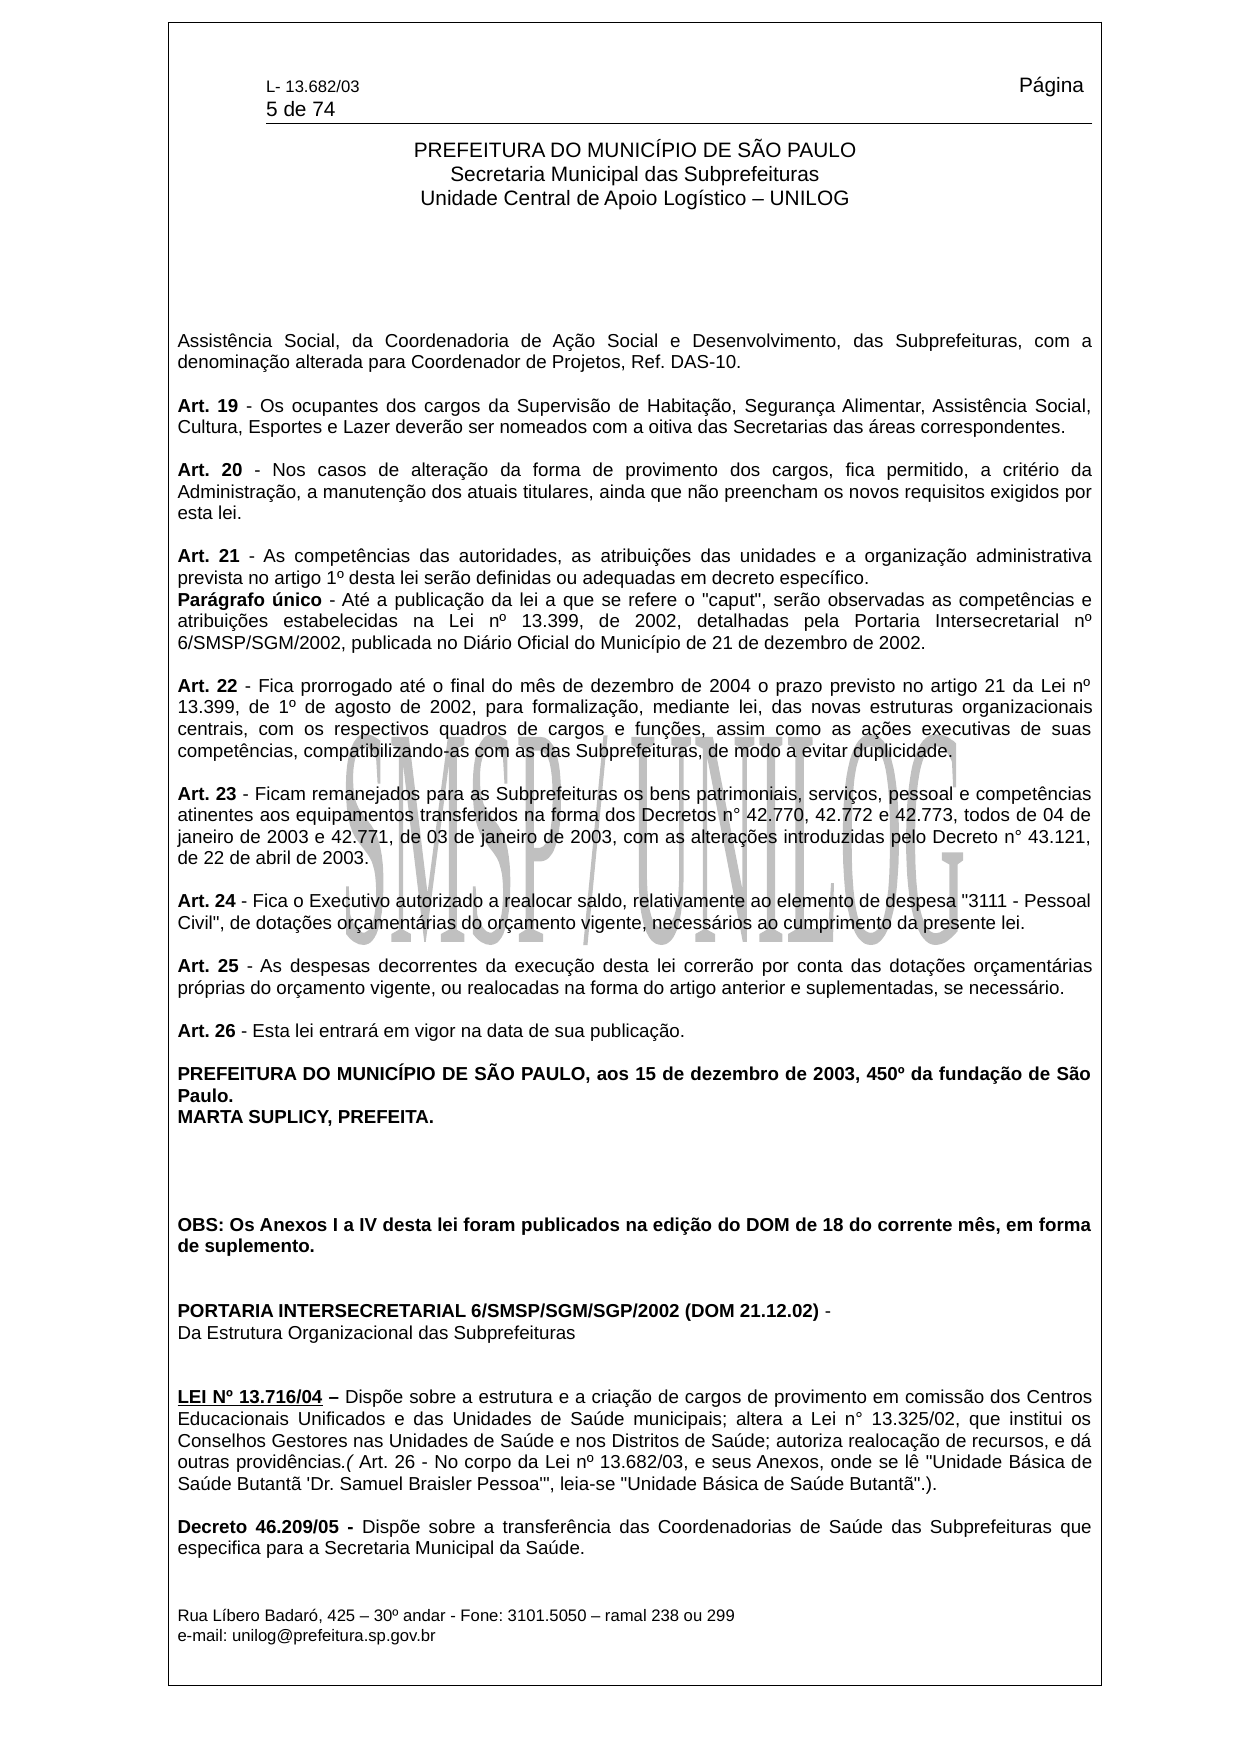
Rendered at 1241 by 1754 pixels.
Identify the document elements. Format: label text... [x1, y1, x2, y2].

text Art. 23 - Ficam remanejados para as Subprefeituras os bens patrimoniais, serviços, pessoal e competências atinentes aos equipamentos transferidos na forma dos Decretos n° 42.770, 42.772 e 42.773, todos de 04 de janeiro de 2003 e 42.771, de 03 de janeiro de 2003, com as alterações introduzidas pelo Decreto n° 43.121, de 22 de abril de 2003. [177, 782, 373, 869]
text Assistência Social, da Coordenadoria de Ação Social e Desenvolvimento, das Subprefeituras, com a denominação alterada para Coordenador de Projetos, Ref. DAS-10. [177, 330, 1092, 373]
text MARTA SUPLICY, PREFEITA. [177, 1106, 1092, 1127]
text PREFEITURA DO MUNICÍPIO DE SÃO PAULO, aos 15 de dezembro de 2003, 450º da fundação de São Paulo. [177, 1063, 1092, 1106]
subtitle LEI Nº 13.716/04 – Dispõe sobre a estrutura e a criação de cargos de provimento em comissão dos Centros Educacionais Unificados e das Unidades de Saúde municipais; altera a Lei n° 13.325/02, que institui os Conselhos Gestores nas Unidades de Saúde e nos Distritos de Saúde; autoriza realocação de recursos, e dá outras providências.( Art. 26 - No corpo da Lei nº 13.682/03, e seus Anexos, onde se lê "Unidade Básica de Saúde Butantã 'Dr. Samuel Braisler Pessoa'", leia-se "Unidade Básica de Saúde Butantã".). [177, 1386, 1092, 1494]
text Art. 19 - Os ocupantes dos cargos da Supervisão de Habitação, Segurança Alimentar, Assistência Social, Cultura, Esportes e Lazer deverão ser nomeados com a oitiva das Secretarias das áreas correspondentes. [177, 394, 1092, 437]
text OBS: Os Anexos I a IV desta lei foram publicados na edição do DOM de 18 do corrente mês, em forma de suplemento. [177, 1214, 1092, 1257]
text Art. 22 - Fica prorrogado até o final do mês de dezembro de 2004 o prazo previsto no artigo 21 da Lei nº 13.399, de 1º de agosto de 2002, para formalização, mediante lei, das novas estruturas organizacionais centrais, com os respectivos quadros de cargos e funções, assim como as ações executivas de suas competências, compatibilizando-as com as das Subprefeituras, de modo a evitar duplicidade. [177, 675, 1092, 761]
text Art. 24 - Fica o Executivo autorizado a realocar saldo, relativamente ao elemento de despesa "3111 - Pessoal Civil", de dotações orçamentárias do orçamento vigente, necessários ao cumprimento da presente lei. [177, 890, 346, 933]
text Art. 20 - Nos casos de alteração da forma de provimento dos cargos, fica permitido, a critério da Administração, a manutenção dos atuais titulares, ainda que não preencham os novos requisitos exigidos por esta lei. [177, 459, 1092, 524]
text Art. 25 - As despesas decorrentes da execução desta lei correrão por conta das dotações orçamentárias próprias do orçamento vigente, ou realocadas na forma do artigo anterior e suplementadas, se necessário. [177, 955, 1092, 998]
text Parágrafo único - Até a publicação da lei a que se refere o "caput", serão observadas as competências e atribuições estabelecidas na Lei nº 13.399, de 2002, detalhadas pela Portaria Intersecretarial nº 6/SMSP/SGM/2002, publicada no Diário Oficial do Município de 21 de dezembro de 2002. [177, 588, 1092, 653]
text Art. 26 - Esta lei entrará em vigor na data de sua publicação. [177, 1020, 1092, 1041]
text PORTARIA INTERSECRETARIAL 6/SMSP/SGM/SGP/2002 (DOM 21.12.02) - [177, 1300, 1092, 1322]
text Art. 24 - Fica o Executivo autorizado a realocar saldo, relativamente ao elemento de despesa "3111 - Pessoal Civil", de dotações orçamentárias do orçamento vigente, necessários ao cumprimento da presente lei. [957, 890, 1092, 933]
text Decreto 46.209/05 - Dispõe sobre a transferência das Coordenadorias de Saúde das Subprefeituras que especifica para a Secretaria Municipal da Saúde. [177, 1516, 1092, 1559]
subtitle Da Estrutura Organizacional das Subprefeituras [177, 1322, 1092, 1343]
text Art. 23 - Ficam remanejados para as Subprefeituras os bens patrimoniais, serviços, pessoal e competências atinentes aos equipamentos transferidos na forma dos Decretos n° 42.770, 42.772 e 42.773, todos de 04 de janeiro de 2003 e 42.771, de 03 de janeiro de 2003, com as alterações introduzidas pelo Decreto n° 43.121, de 22 de abril de 2003. [916, 782, 1092, 869]
text Art. 21 - As competências das autoridades, as atribuições das unidades e a organização administrativa prevista no artigo 1º desta lei serão definidas ou adequadas em decreto específico. [177, 545, 1092, 588]
